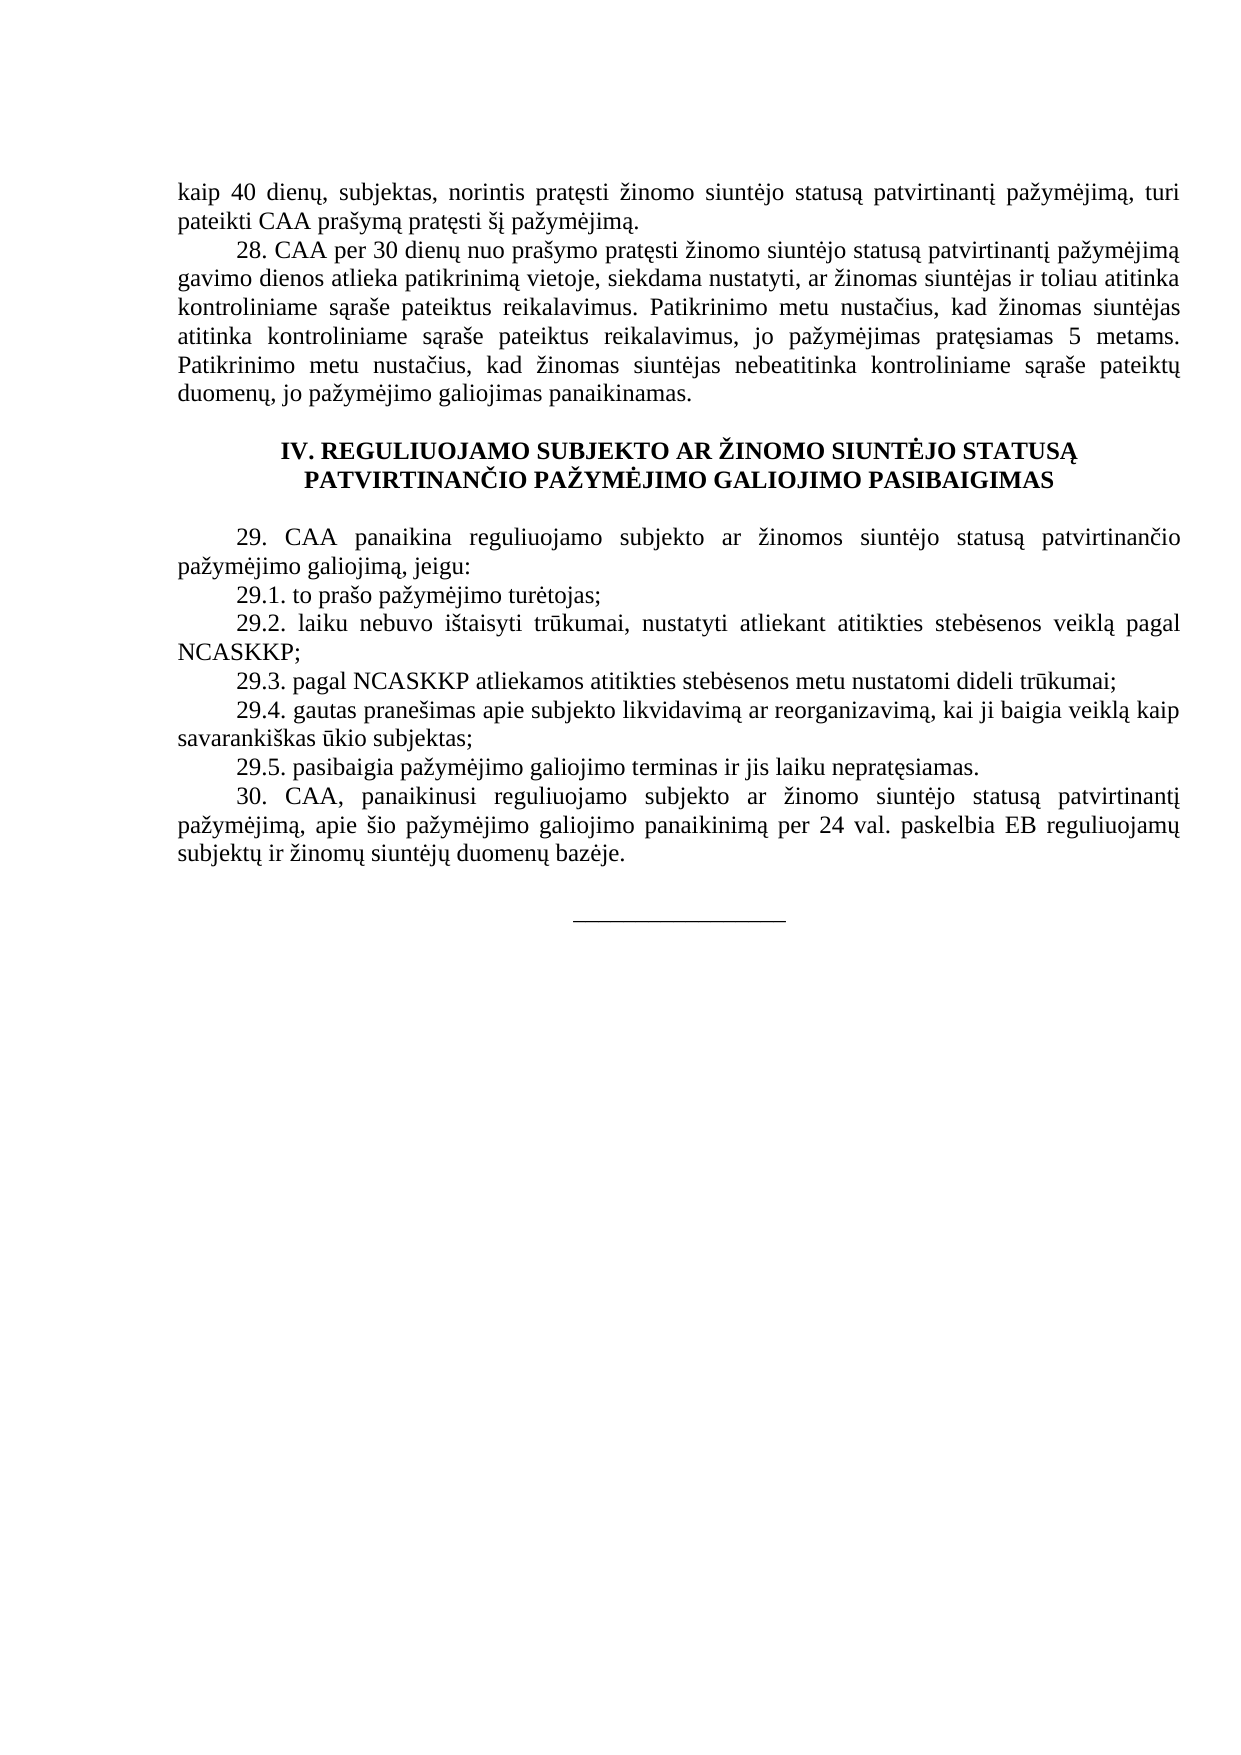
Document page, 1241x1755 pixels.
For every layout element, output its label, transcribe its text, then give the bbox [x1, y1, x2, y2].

text 29.5. pasibaigia pažymėjimo galiojimo terminas ir jis laiku nepratęsiamas. [177, 752, 1181, 781]
text 29. CAA panaikina reguliuojamo subjekto ar žinomos siuntėjo statusą patvirtinančio pažymėjimo galiojimą, jeigu: [177, 522, 1181, 580]
text _________________ [177, 896, 1181, 925]
text 29.4. gautas pranešimas apie subjekto likvidavimą ar reorganizavimą, kai ji baigia veiklą kaip savarankiškas ūkio subjektas; [177, 695, 1181, 752]
text 29.3. pagal NCASKKP atliekamos atitikties stebėsenos metu nustatomi dideli trūkumai; [177, 666, 1181, 695]
text 30. CAA, panaikinusi reguliuojamo subjekto ar žinomo siuntėjo statusą patvirtinantį pažymėjimą, apie šio pažymėjimo galiojimo panaikinimą per 24 val. paskelbia EB reguliuojamų subjektų ir žinomų siuntėjų duomenų bazėje. [177, 781, 1181, 867]
text IV. REGULIUOJAMO SUBJEKTO AR ŽINOMO SIUNTĖJO STATUSĄ PATVIRTINANČIO PAŽYMĖJIMO GALIOJIMO PASIBAIGIMAS [177, 436, 1181, 493]
text 28. CAA per 30 dienų nuo prašymo pratęsti žinomo siuntėjo statusą patvirtinantį pažymėjimą gavimo dienos atlieka patikrinimą vietoje, siekdama nustatyti, ar žinomas siuntėjas ir toliau atitinka kontroliniame sąraše pateiktus reikalavimus. Patikrinimo metu nustačius, kad žinomas siuntėjas atitinka kontroliniame sąraše pateiktus reikalavimus, jo pažymėjimas pratęsiamas 5 metams. Patikrinimo metu nustačius, kad žinomas siuntėjas nebeatitinka kontroliniame sąraše pateiktų duomenų, jo pažymėjimo galiojimas panaikinamas. [177, 235, 1181, 407]
text 29.2. laiku nebuvo ištaisyti trūkumai, nustatyti atliekant atitikties stebėsenos veiklą pagal NCASKKP; [177, 608, 1181, 666]
text 29.1. to prašo pažymėjimo turėtojas; [177, 580, 1181, 608]
text kaip 40 dienų, subjektas, norintis pratęsti žinomo siuntėjo statusą patvirtinantį pažymėjimą, turi pateikti CAA prašymą pratęsti šį pažymėjimą. [177, 177, 1181, 235]
